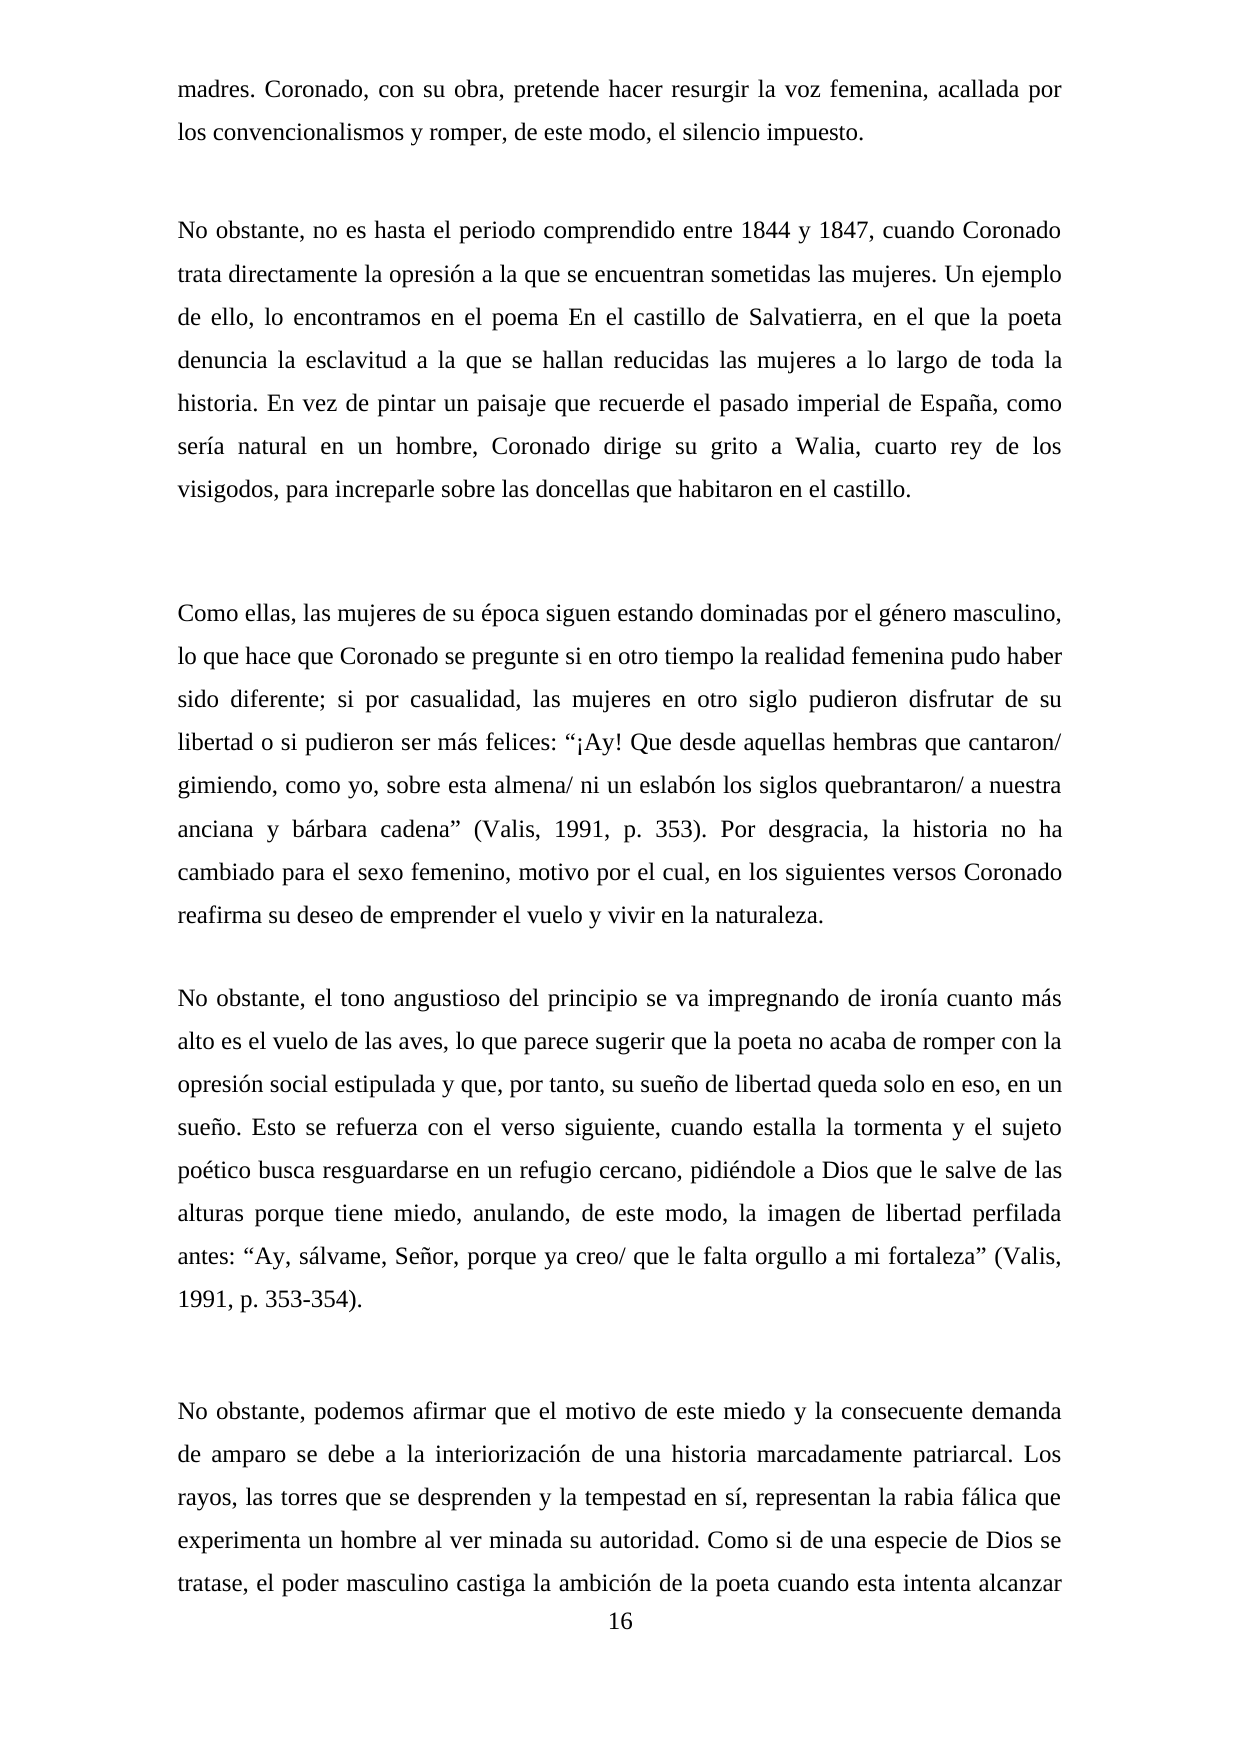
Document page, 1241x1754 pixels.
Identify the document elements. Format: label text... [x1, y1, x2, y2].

text No obstante, el tono angustioso del principio se va impregnando de ironía cuanto más alto es el vuelo de las aves, lo que parece sugerir que la poeta no acaba de romper con la opresión social estipulada y que, por tanto, su sueño de libertad queda solo en eso, en un sueño. Esto se refuerza con el verso siguiente, cuando estalla la tormenta y el sujeto poético busca resguardarse en un refugio cercano, pidiéndole a Dios que le salve de las alturas porque tiene miedo, anulando, de este modo, la imagen de libertad perfilada antes: “Ay, sálvame, Señor, porque ya creo/ que le falta orgullo a mi fortaleza” (Valis, 1991, p. 353-354). [177, 983, 1063, 1313]
text Como ellas, las mujeres de su época siguen estando dominadas por el género masculino, lo que hace que Coronado se pregunte si en otro tiempo la realidad femenina pudo haber sido diferente; si por casualidad, las mujeres en otro siglo pudieron disfrutar de su libertad o si pudieron ser más felices: “¡Ay! Que desde aquellas hembras que cantaron/ gimiendo, como yo, sobre esta almena/ ni un eslabón los siglos quebrantaron/ a nuestra anciana y bárbara cadena” (Valis, 1991, p. 353). Por desgracia, la historia no ha cambiado para el sexo femenino, motivo por el cual, en los siguientes versos Coronado reafirma su deseo de emprender el vuelo y vivir en la naturaleza. [177, 598, 1063, 929]
list madres. Coronado, con su obra, pretende hacer resurgir la voz femenina, acallada por los convencionalismos y romper, de este modo, el silencio impuesto. [177, 74, 1063, 146]
text No obstante, no es hasta el periodo comprendido entre 1844 y 1847, cuando Coronado trata directamente la opresión a la que se encuentran sometidas las mujeres. Un ejemplo de ello, lo encontramos en el poema En el castillo de Salvatierra, en el que la poeta denuncia la esclavitud a la que se hallan reducidas las mujeres a lo largo de toda la historia. En vez de pintar un paisaje que recuerde el pasado imperial de España, como sería natural en un hombre, Coronado dirige su grito a Walia, cuarto rey de los visigodos, para increparle sobre las doncellas que habitaron en el castillo. [177, 216, 1063, 503]
text No obstante, podemos afirmar que el motivo de este miedo y la consecuente demanda de amparo se debe a la interiorización de una historia marcadamente patriarcal. Los rayos, las torres que se desprenden y la tempestad en sí, representan la rabia fálica que experimenta un hombre al ver minada su autoridad. Como si de una especie de Dios se tratase, el poder masculino castiga la ambición de la poeta cuando esta intenta alcanzar [177, 1396, 1063, 1597]
